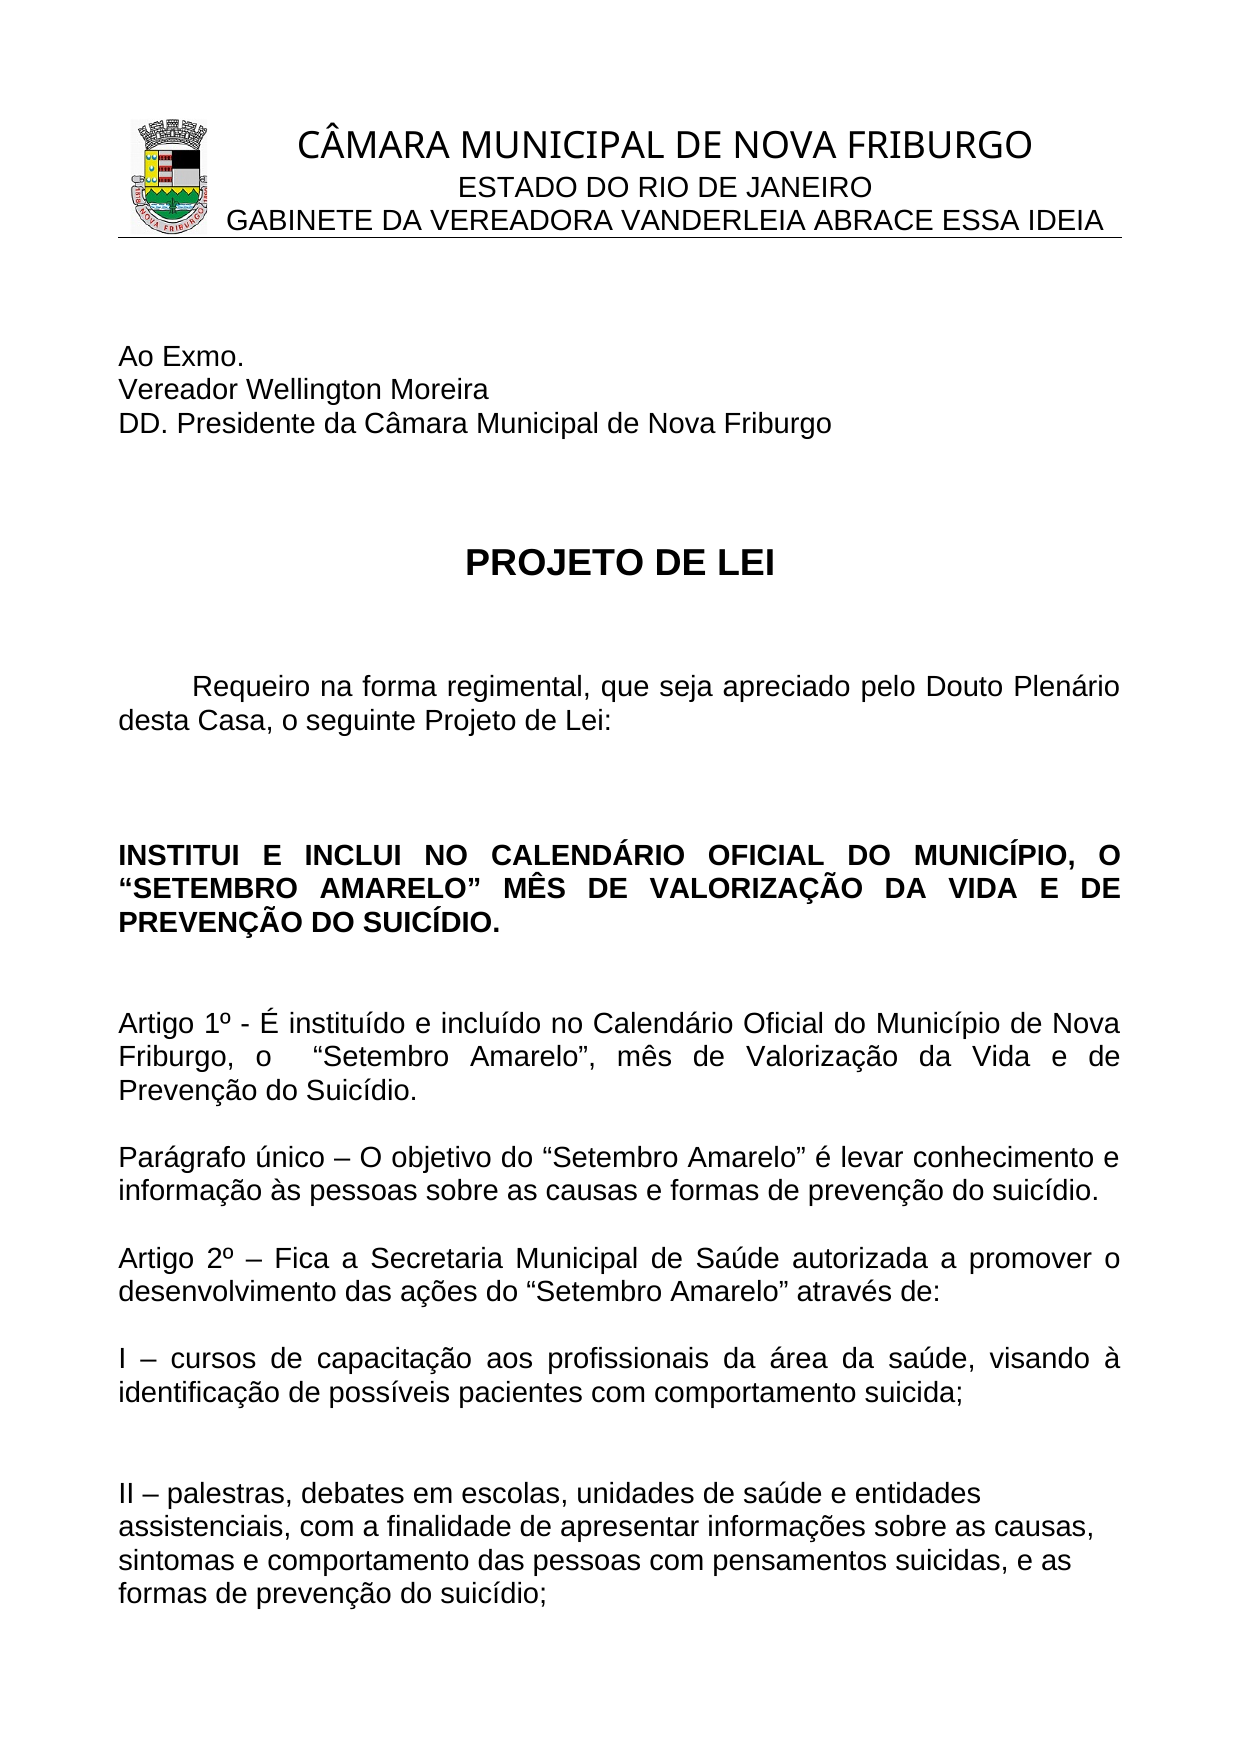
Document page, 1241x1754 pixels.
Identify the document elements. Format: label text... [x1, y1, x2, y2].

text II – palestras, debates em escolas, unidades de saúde e entidades assistenciais, com a finalidade de apresentar informações sobre as causas, sintomas e comportamento das pessoas com pensamentos suicidas, e as formas de prevenção do suicídio; [118, 1442, 1122, 1643]
text I – cursos de capacitação aos profissionais da área da saúde, visando à identificação de possíveis pacientes com comportamento suicida; [118, 1308, 1122, 1408]
text Parágrafo único – O objetivo do “Setembro Amarelo” é levar conhecimento e informação às pessoas sobre as causas e formas de prevenção do suicídio. [118, 1106, 1122, 1207]
text Artigo 2º – Fica a Secretaria Municipal de Saúde autorizada a promover o desenvolvimento das ações do “Setembro Amarelo” através de: [118, 1207, 1122, 1308]
table_header CÂMARA MUNICIPAL DE NOVA FRIBURGO ESTADO DO RIO DE JANEIRO GABINETE DA VEREADORA VANDERLEIA ABRACE ESSA IDEIA [207, 119, 1122, 237]
table_header [118, 119, 207, 237]
text INSTITUI E INCLUI NO CALENDÁRIO OFICIAL DO MUNICÍPIO, O “SETEMBRO AMARELO” MÊS DE VALORIZAÇÃO DA VIDA E DE PREVENÇÃO DO SUICÍDIO. [118, 838, 1122, 938]
text Artigo 1º - É instituído e incluído no Calendário Oficial do Município de Nova Friburgo, o “Setembro Amarelo”, mês de Valorização da Vida e de Prevenção do Suicídio. [118, 1006, 1122, 1106]
picture [130, 118, 208, 235]
text Vereador Wellington Moreira [118, 372, 1122, 406]
text Ao Exmo. [118, 338, 1122, 372]
text PROJETO DE LEI [118, 540, 1122, 583]
text DD. Presidente da Câmara Municipal de Nova Friburgo [118, 406, 1122, 439]
text Requeiro na forma regimental, que seja apreciado pelo Douto Plenário desta Casa, o seguinte Projeto de Lei: [118, 669, 1122, 737]
